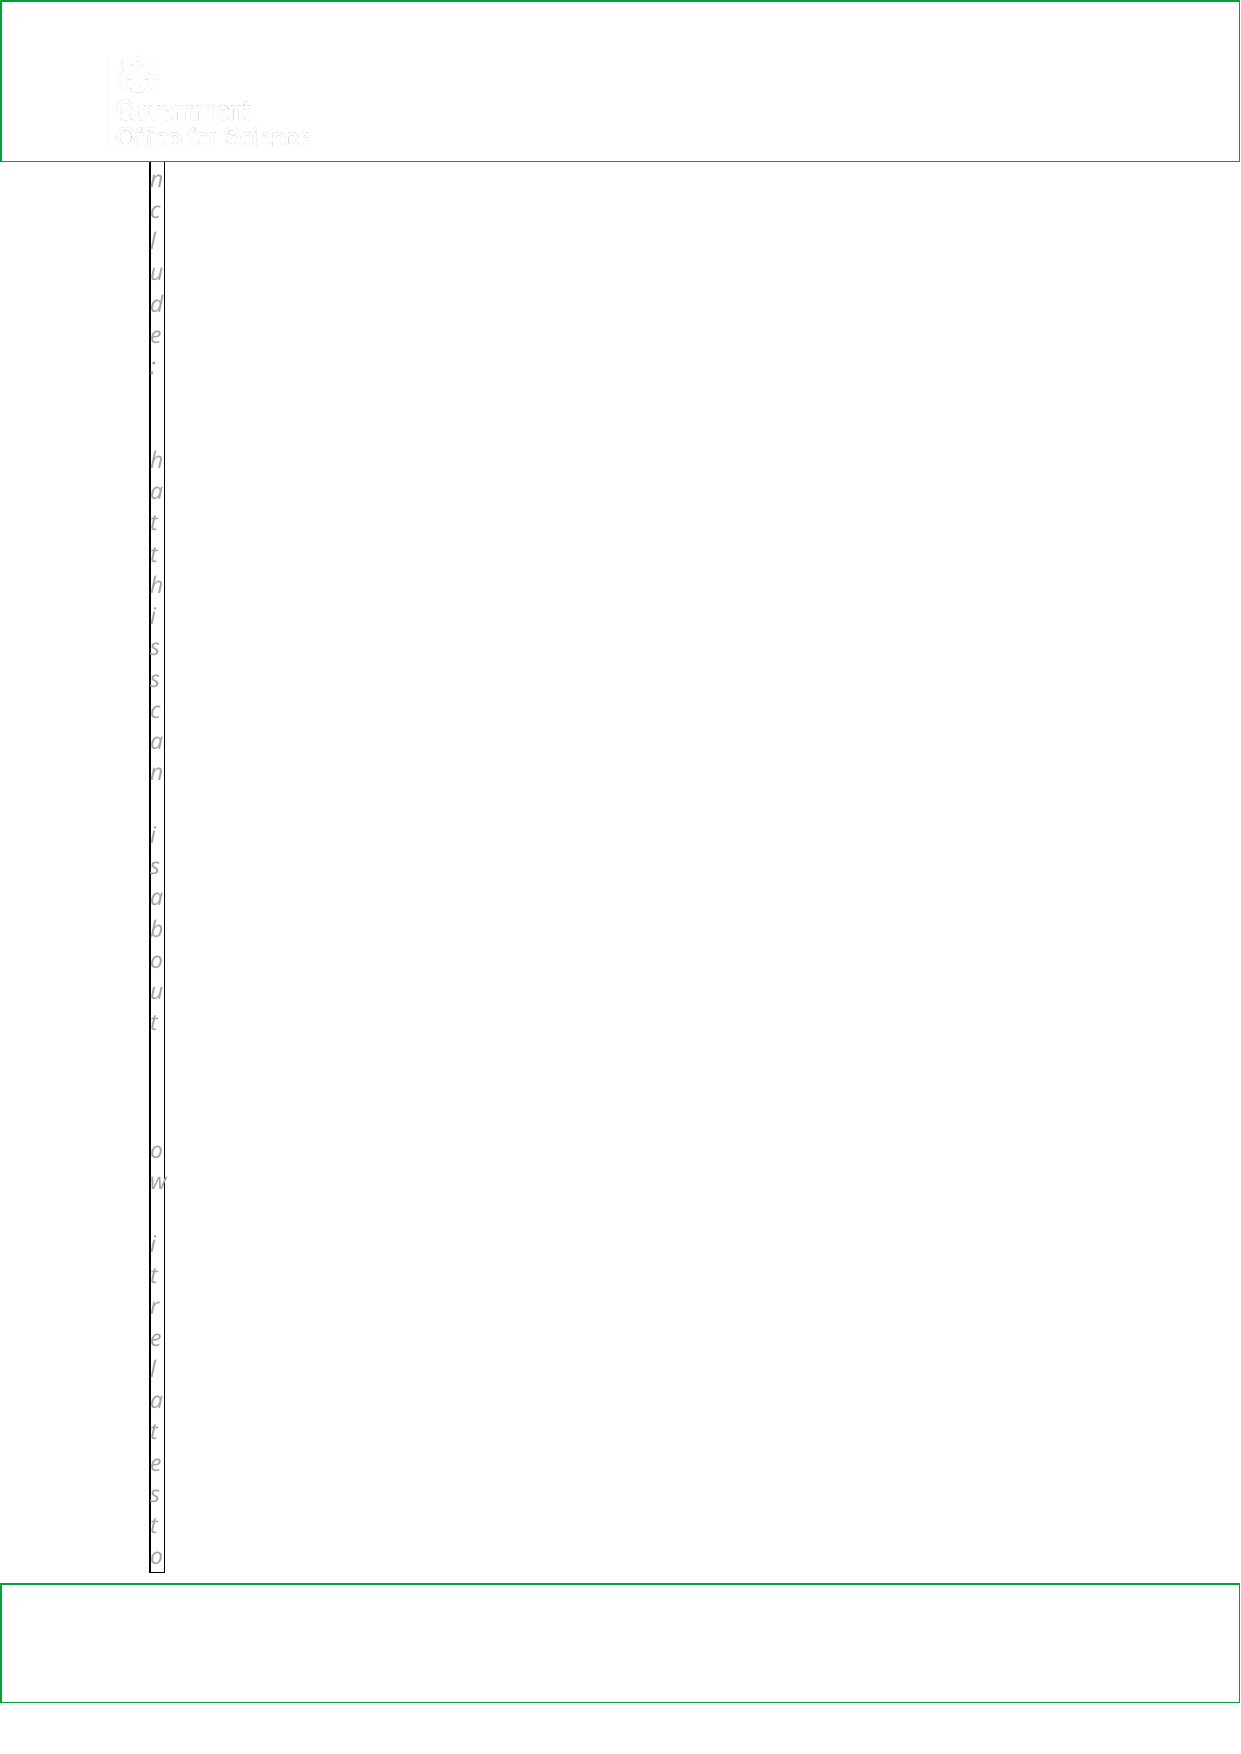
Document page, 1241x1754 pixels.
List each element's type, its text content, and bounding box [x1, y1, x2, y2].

table_cell Description: [Include: What this scan is about How it relates to the horizon scanning question Why you think it is important Key evidence Links to other relevant material] [151, 162, 164, 1187]
table_cell Description: [Include: What this scan is about How it relates to the horizon scanning question Why you think it is important Key evidence Links to other relevant material] [151, 1180, 164, 1572]
